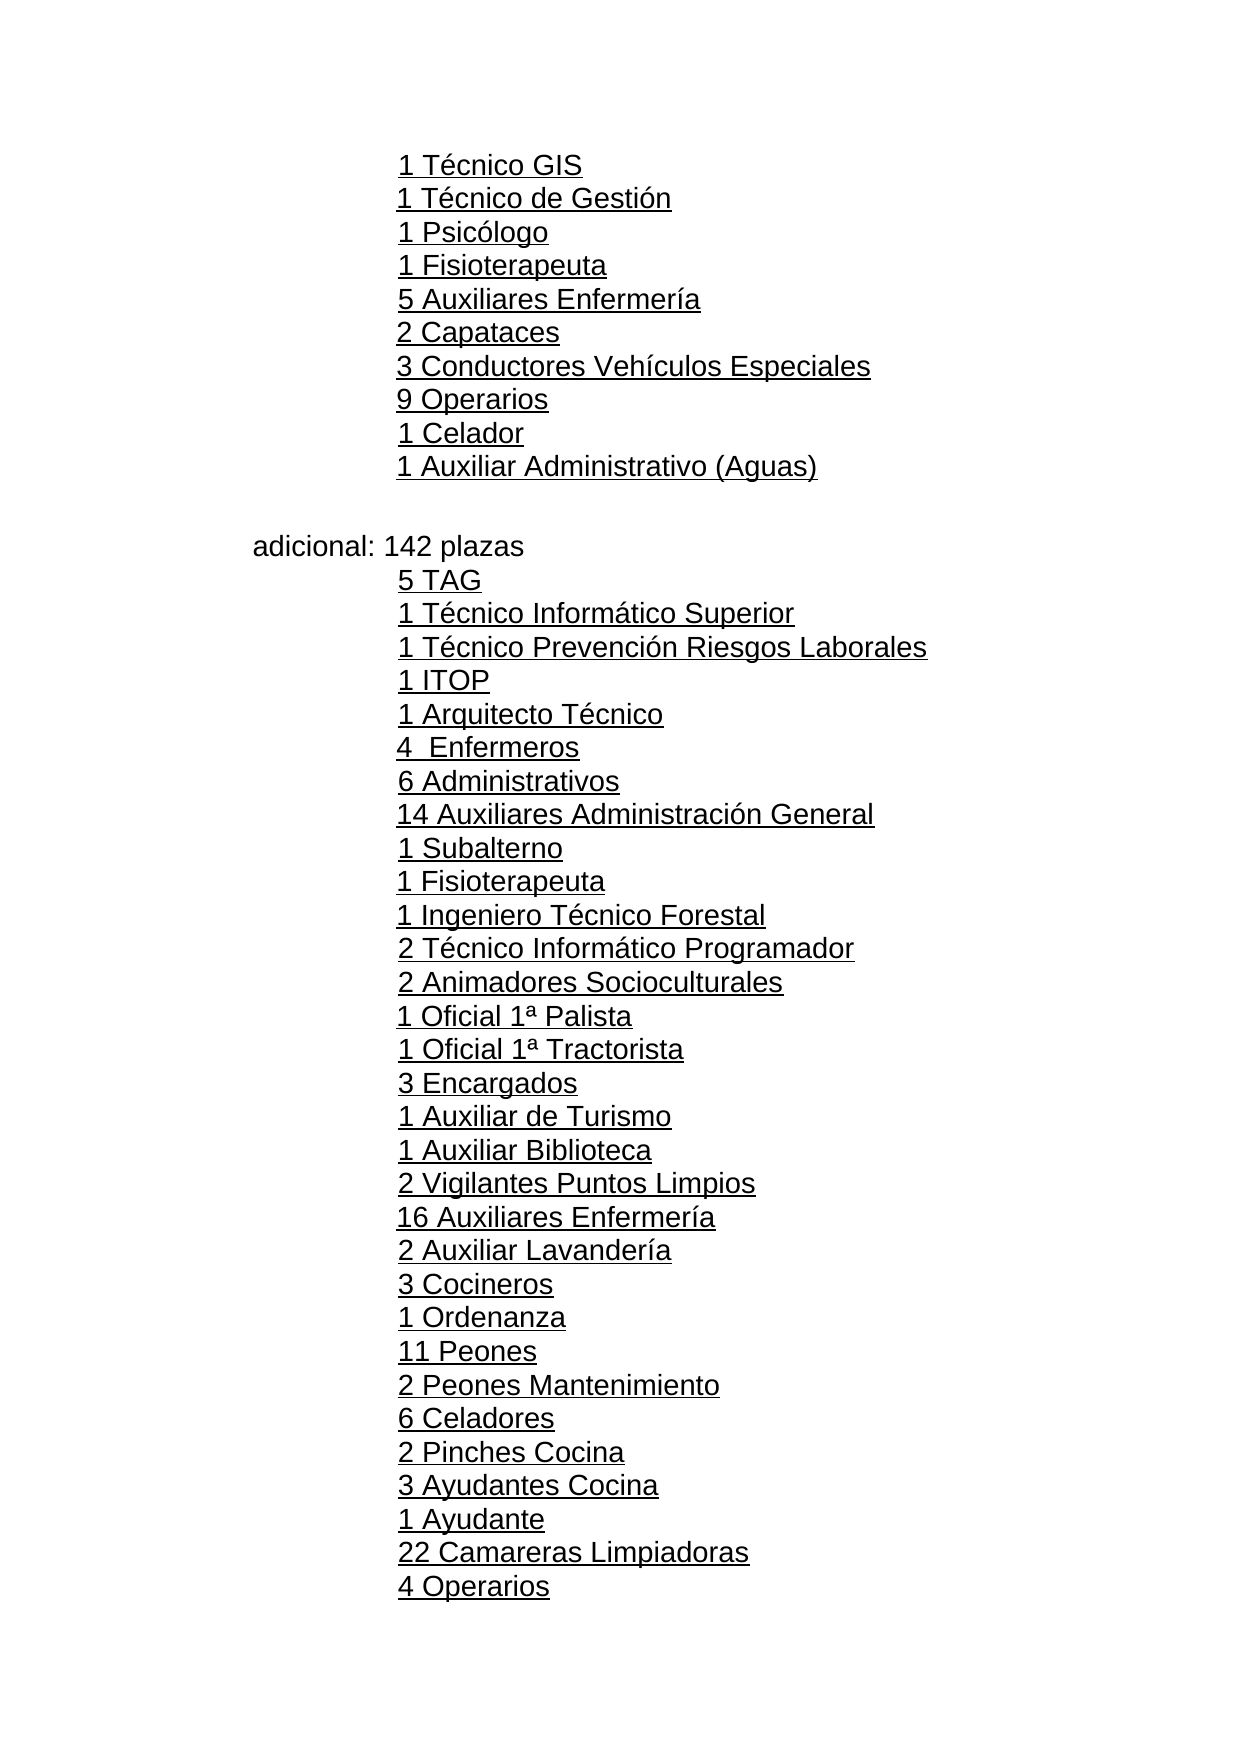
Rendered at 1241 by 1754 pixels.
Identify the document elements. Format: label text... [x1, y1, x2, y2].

text 16 Auxiliares Enfermería [177, 1200, 1063, 1233]
text 2 Peones Mantenimiento [325, 1368, 1063, 1401]
text 2 Pinches Cocina [325, 1435, 1063, 1468]
text 1 Fisioterapeuta [177, 864, 1063, 898]
text 3 Encargados [325, 1066, 1063, 1099]
text 1 Fisioterapeuta [325, 248, 1063, 282]
text 11 Peones [325, 1334, 1063, 1368]
text 1 Auxiliar de Turismo [325, 1099, 1063, 1133]
text 1 Técnico Prevención Riesgos Laborales [325, 630, 1063, 663]
text 9 Operarios [177, 382, 1063, 416]
text 1 ITOP [325, 663, 1063, 697]
text 1 Celador [325, 416, 1063, 449]
text 14 Auxiliares Administración General [177, 797, 1063, 831]
text 1 Oficial 1ª Palista [177, 999, 1063, 1032]
text 1 Auxiliar Biblioteca [325, 1133, 1063, 1166]
text 6 Celadores [325, 1401, 1063, 1435]
text 1 Ingeniero Técnico Forestal [177, 898, 1063, 932]
text 22 Camareras Limpiadoras [325, 1535, 1063, 1569]
text adicional: 142 plazas [252, 529, 1063, 563]
text 5 Auxiliares Enfermería [325, 282, 1063, 315]
text 4 Enfermeros [177, 730, 1063, 764]
text 1 Subalterno [325, 831, 1063, 864]
text 3 Conductores Vehículos Especiales [177, 349, 1063, 382]
text 2 Capataces [177, 315, 1063, 349]
text 2 Técnico Informático Programador [325, 932, 1063, 965]
text 2 Animadores Socioculturales [325, 965, 1063, 999]
text 4 Operarios [325, 1569, 1063, 1602]
text 1 Técnico de Gestión [177, 181, 1063, 215]
text 1 Psicólogo [325, 215, 1063, 248]
text 1 Arquitecto Técnico [325, 697, 1063, 730]
text 1 Ayudante [325, 1502, 1063, 1535]
text 1 Ordenanza [325, 1301, 1063, 1334]
text 1 Técnico Informático Superior [325, 596, 1063, 630]
text 3 Cocineros [325, 1267, 1063, 1301]
text 1 Auxiliar Administrativo (Aguas) [177, 449, 1063, 483]
text 6 Administrativos [325, 764, 1063, 797]
text 2 Auxiliar Lavandería [325, 1233, 1063, 1267]
text 5 TAG [325, 563, 1063, 596]
text 1 Oficial 1ª Tractorista [325, 1032, 1063, 1066]
text 2 Vigilantes Puntos Limpios [325, 1166, 1063, 1200]
text 3 Ayudantes Cocina [325, 1468, 1063, 1502]
text 1 Técnico GIS [325, 148, 1063, 181]
